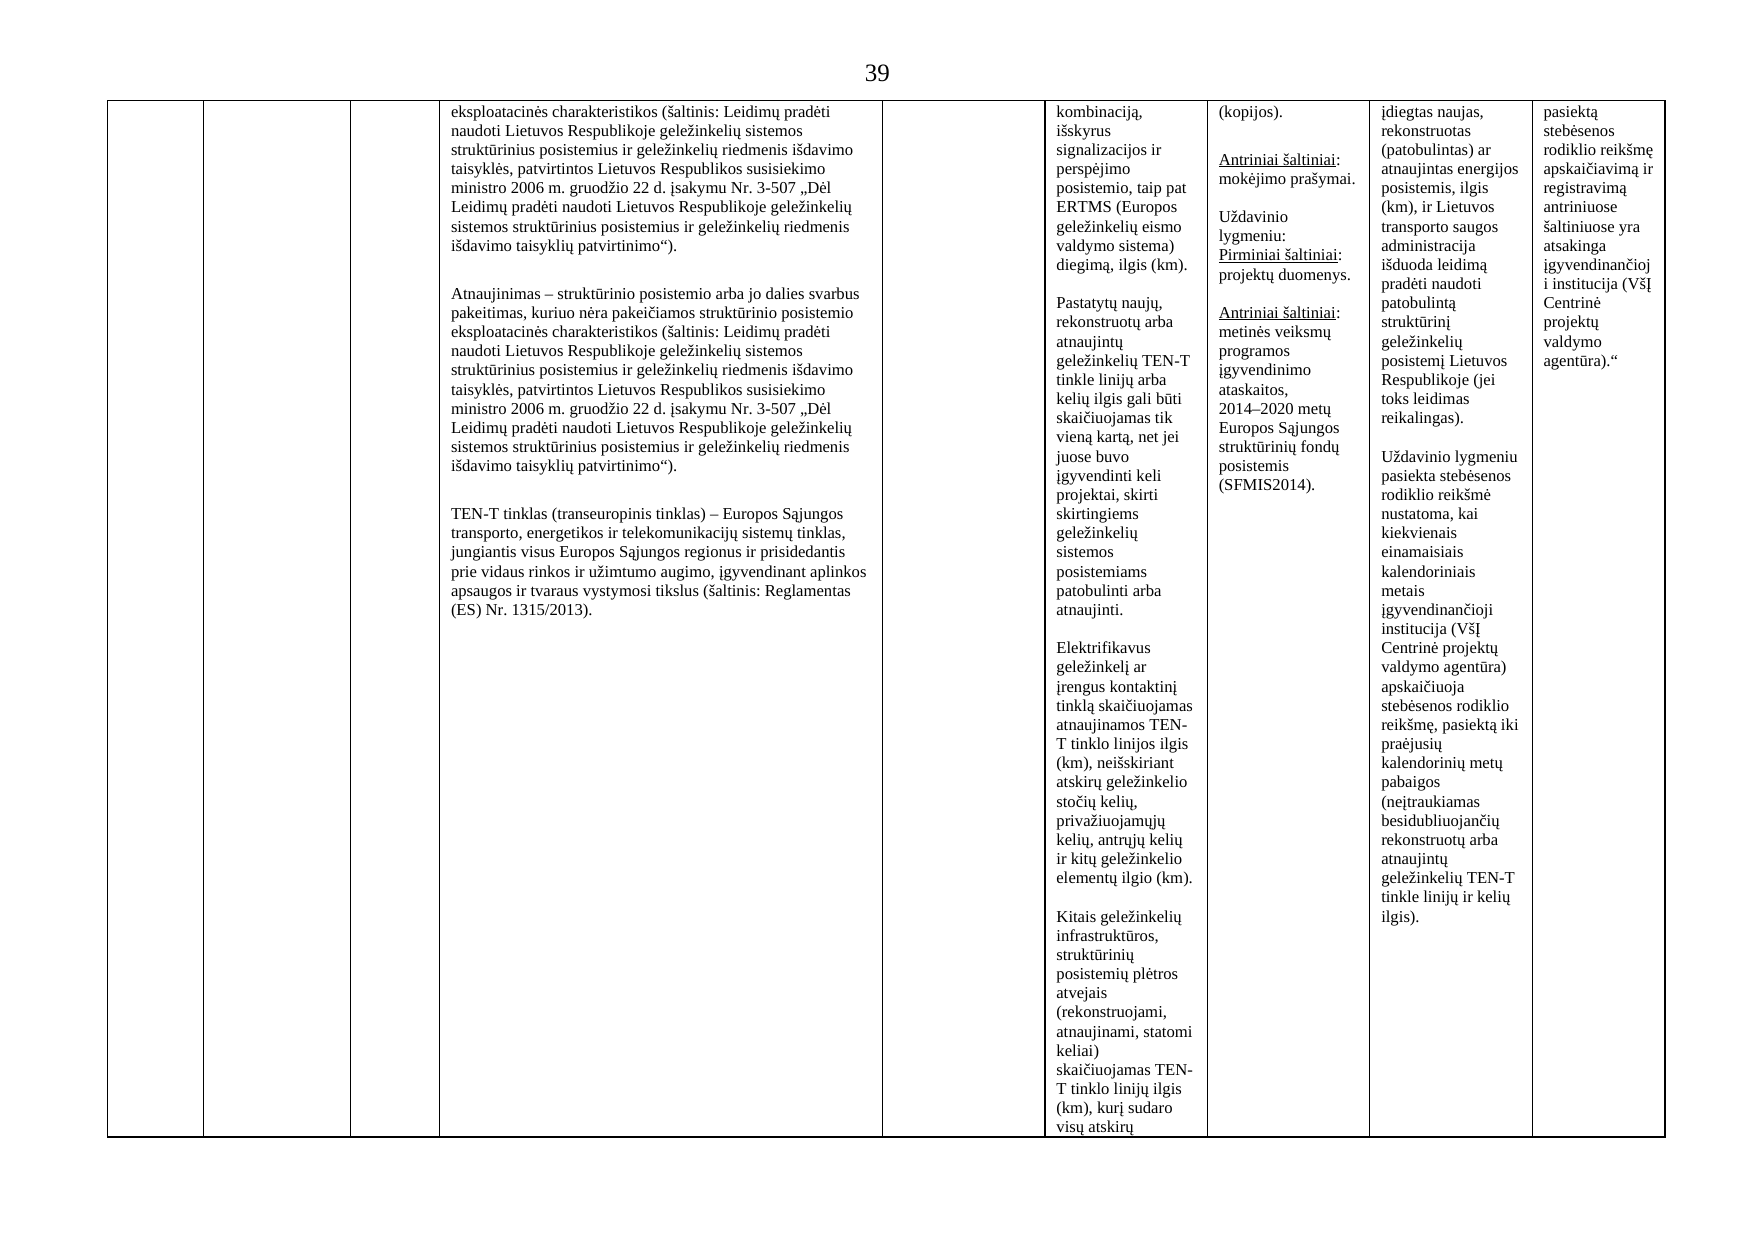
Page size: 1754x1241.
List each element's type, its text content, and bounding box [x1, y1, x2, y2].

table_header [351, 101, 439, 1136]
table_header (kopijos). Antriniai šaltiniai: mokėjimo prašymai. Uždavinio lygmeniu: Pirminiai šaltiniai: projektų duomenys. Antriniai šaltiniai: metinės veiksmų programos įgyvendinimo ataskaitos, 2014–2020 metų Europos Sąjungos struktūrinių fondų posistemis (SFMIS2014). [1208, 101, 1369, 1136]
table_header [883, 101, 1044, 1136]
table_header pasiektą stebėsenos rodiklio reikšmę apskaičiavimą ir registravimą antriniuose šaltiniuose yra atsakinga įgyvendinančioji institucija (VšĮ Centrinė projektų valdymo agentūra).“ [1533, 101, 1664, 1136]
table_header kombinaciją, išskyrus signalizacijos ir perspėjimo posistemio, taip pat ERTMS (Europos geležinkelių eismo valdymo sistema) diegimą, ilgis (km). Pastatytų naujų, rekonstruotų arba atnaujintų geležinkelių TEN-T tinkle linijų arba kelių ilgis gali būti skaičiuojamas tik vieną kartą, net jei juose buvo įgyvendinti keli projektai, skirti skirtingiems geležinkelių sistemos posistemiams patobulinti arba atnaujinti. Elektrifikavus geležinkelį ar įrengus kontaktinį tinklą skaičiuojamas atnaujinamos TEN-T tinklo linijos ilgis (km), neišskiriant atskirų geležinkelio stočių kelių, privažiuojamųjų kelių, antrųjų kelių ir kitų geležinkelio elementų ilgio (km). Kitais geležinkelių infrastruktūros, struktūrinių posistemių plėtros atvejais (rekonstruojami, atnaujinami, statomi keliai) skaičiuojamas TEN-T tinklo linijų ilgis (km), kurį sudaro visų atskirų [1046, 101, 1207, 1136]
table_header [108, 101, 203, 1136]
table_header [204, 101, 350, 1136]
table_header įdiegtas naujas, rekonstruotas (patobulintas) ar atnaujintas energijos posistemis, ilgis (km), ir Lietuvos transporto saugos administracija išduoda leidimą pradėti naudoti patobulintą struktūrinį geležinkelių posistemį Lietuvos Respublikoje (jei toks leidimas reikalingas). Uždavinio lygmeniu pasiekta stebėsenos rodiklio reikšmė nustatoma, kai kiekvienais einamaisiais kalendoriniais metais įgyvendinančioji institucija (VšĮ Centrinė projektų valdymo agentūra) apskaičiuoja stebėsenos rodiklio reikšmę, pasiektą iki praėjusių kalendorinių metų pabaigos (neįtraukiamas besidubliuojančių rekonstruotų arba atnaujintų geležinkelių TEN-T tinkle linijų ir kelių ilgis). [1370, 101, 1532, 1136]
table_header eksploatacinės charakteristikos (šaltinis: Leidimų pradėti naudoti Lietuvos Respublikoje geležinkelių sistemos struktūrinius posistemius ir geležinkelių riedmenis išdavimo taisyklės, patvirtintos Lietuvos Respublikos susisiekimo ministro 2006 m. gruodžio 22 d. įsakymu Nr. 3-507 „Dėl Leidimų pradėti naudoti Lietuvos Respublikoje geležinkelių sistemos struktūrinius posistemius ir geležinkelių riedmenis išdavimo taisyklių patvirtinimo“). Atnaujinimas – struktūrinio posistemio arba jo dalies svarbus pakeitimas, kuriuo nėra pakeičiamos struktūrinio posistemio eksploatacinės charakteristikos (šaltinis: Leidimų pradėti naudoti Lietuvos Respublikoje geležinkelių sistemos struktūrinius posistemius ir geležinkelių riedmenis išdavimo taisyklės, patvirtintos Lietuvos Respublikos susisiekimo ministro 2006 m. gruodžio 22 d. įsakymu Nr. 3-507 „Dėl Leidimų pradėti naudoti Lietuvos Respublikoje geležinkelių sistemos struktūrinius posistemius ir geležinkelių riedmenis išdavimo taisyklių patvirtinimo“). TEN-T tinklas (transeuropinis tinklas) – Europos Sąjungos transporto, energetikos ir telekomunikacijų sistemų tinklas, jungiantis visus Europos Sąjungos regionus ir prisidedantis prie vidaus rinkos ir užimtumo augimo, įgyvendinant aplinkos apsaugos ir tvaraus vystymosi tikslus (šaltinis: Reglamentas (ES) Nr. 1315/2013). [440, 101, 882, 1136]
